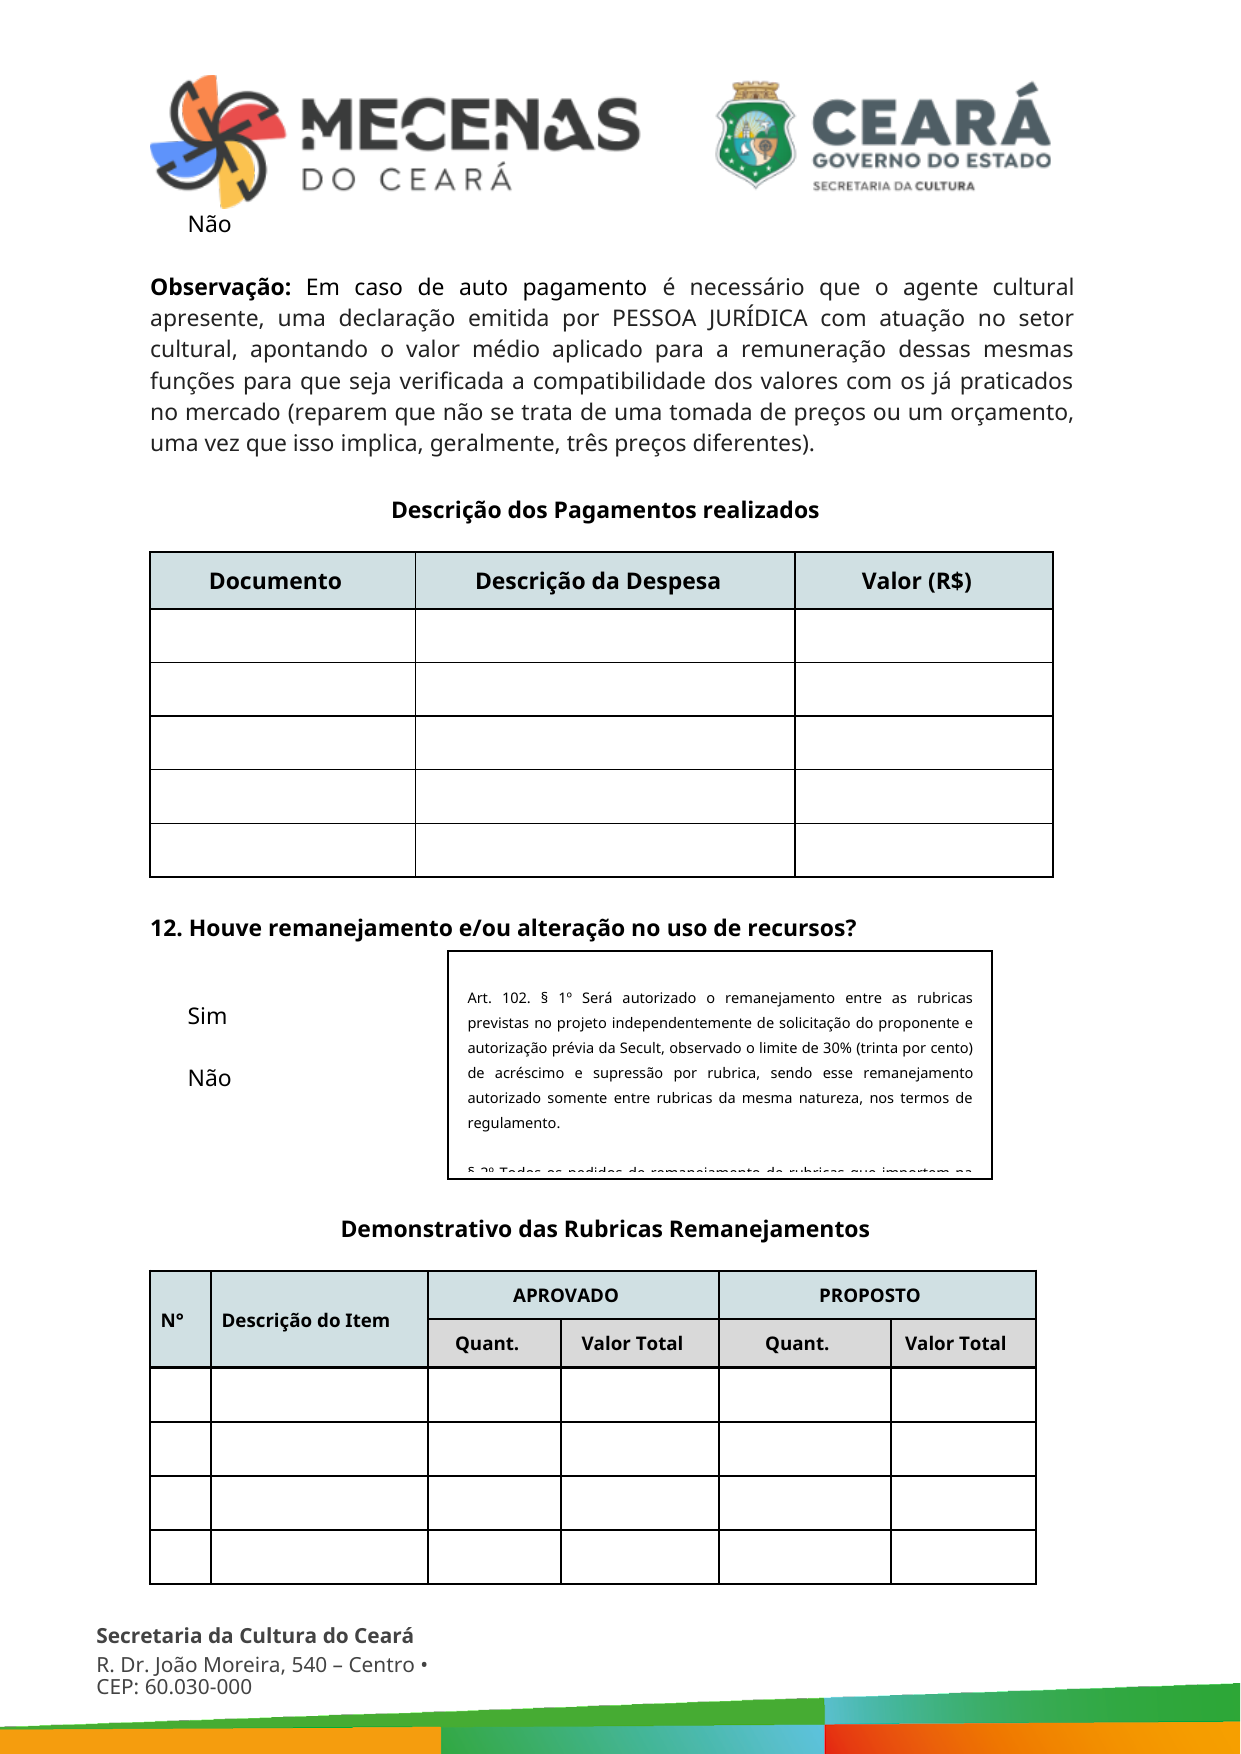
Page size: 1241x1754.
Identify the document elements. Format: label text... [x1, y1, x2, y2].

table_header N° [151, 1272, 210, 1366]
table_cell Quant. [429, 1320, 560, 1366]
table_cell [796, 770, 1052, 822]
table_header Valor (R$) [796, 553, 1052, 608]
table_cell [562, 1531, 718, 1583]
picture [219, 1683, 225, 1693]
table_cell [720, 1369, 890, 1421]
table_cell [416, 663, 794, 715]
picture [0, 1683, 1241, 1754]
table_cell [562, 1369, 718, 1421]
text Observação: Em caso de auto pagamento é necessário que o agente cultural apresente, uma declaração emitida por PESSOA JURÍDICA com atuação no setor cultural, apontando o valor médio aplicado para a remuneração dessas mesmas funções para que seja verificada a compatibilidade dos valores com os já praticados no mercado (reparem que não se trata de uma tomada de preços ou um orçamento, uma vez que isso implica, geralmente, três preços diferentes). [150, 271, 1075, 458]
list Não [187, 208, 1075, 239]
table_header Documento [151, 553, 415, 608]
table_header Descrição da Despesa [416, 553, 794, 608]
table_cell [892, 1423, 1035, 1475]
table_cell [720, 1423, 890, 1475]
table_cell [212, 1423, 427, 1475]
table_cell [796, 824, 1052, 876]
text 12. Houve remanejamento e/ou alteração no uso de recursos? [150, 912, 1075, 943]
table_cell [151, 663, 415, 715]
table_cell [212, 1477, 427, 1529]
table_cell [151, 824, 415, 876]
table_cell [151, 1369, 210, 1421]
table_cell [429, 1369, 560, 1421]
list Não [187, 1062, 447, 1093]
picture [231, 1683, 237, 1693]
list [993, 1062, 1075, 1093]
table_cell [892, 1369, 1035, 1421]
table_cell [562, 1477, 718, 1529]
text Demonstrativo das Rubricas Remanejamentos [135, 1213, 1075, 1244]
table_cell [151, 1477, 210, 1529]
table_header PROPOSTO [720, 1272, 1035, 1318]
table_cell [212, 1531, 427, 1583]
picture [147, 1686, 153, 1693]
text Descrição dos Pagamentos realizados [135, 494, 1075, 526]
table_cell [429, 1477, 560, 1529]
table_header Descrição do Item [212, 1272, 427, 1366]
table_cell [892, 1477, 1035, 1529]
table_cell [416, 824, 794, 876]
table_cell [151, 770, 415, 822]
table_cell [562, 1423, 718, 1475]
table_cell [429, 1423, 560, 1475]
table_cell [416, 717, 794, 769]
picture [177, 1683, 183, 1693]
table_cell [151, 1423, 210, 1475]
table_cell Valor Total [562, 1320, 718, 1366]
list Sim [187, 1000, 447, 1031]
table_cell [796, 717, 1052, 769]
table_cell Valor Total [892, 1320, 1035, 1366]
table_cell [151, 717, 415, 769]
table_cell [416, 610, 794, 661]
table_cell [429, 1531, 560, 1583]
table_cell [416, 770, 794, 822]
table_cell Quant. [720, 1320, 890, 1366]
picture [159, 1683, 165, 1693]
table_cell [720, 1477, 890, 1529]
table_cell [212, 1369, 427, 1421]
picture [243, 1683, 249, 1693]
table_cell [892, 1531, 1035, 1583]
picture [150, 75, 1051, 209]
table_cell [796, 610, 1052, 661]
text § 2º Todos os pedidos de remanejamento de rubricas que importem na redução de remuneração ou exclusão da contratação de profissionais devem ser justificados e previamente aprovadas pela Secult. [467, 1158, 973, 1172]
picture [200, 1683, 206, 1693]
table_header APROVADO [429, 1272, 718, 1318]
table_cell [151, 610, 415, 661]
table_cell [720, 1531, 890, 1583]
table_cell [151, 1531, 210, 1583]
table_cell [796, 663, 1052, 715]
list [993, 1000, 1075, 1031]
text Art. 102. § 1º Será autorizado o remanejamento entre as rubricas previstas no projeto independentemente de solicitação do proponente e autorização prévia da Secult, observado o limite de 30% (trinta por cento) de acréscimo e supressão por rubrica, sendo esse remanejamento autorizado somente entre rubricas da mesma natureza, nos termos de regulamento. [467, 983, 973, 1133]
